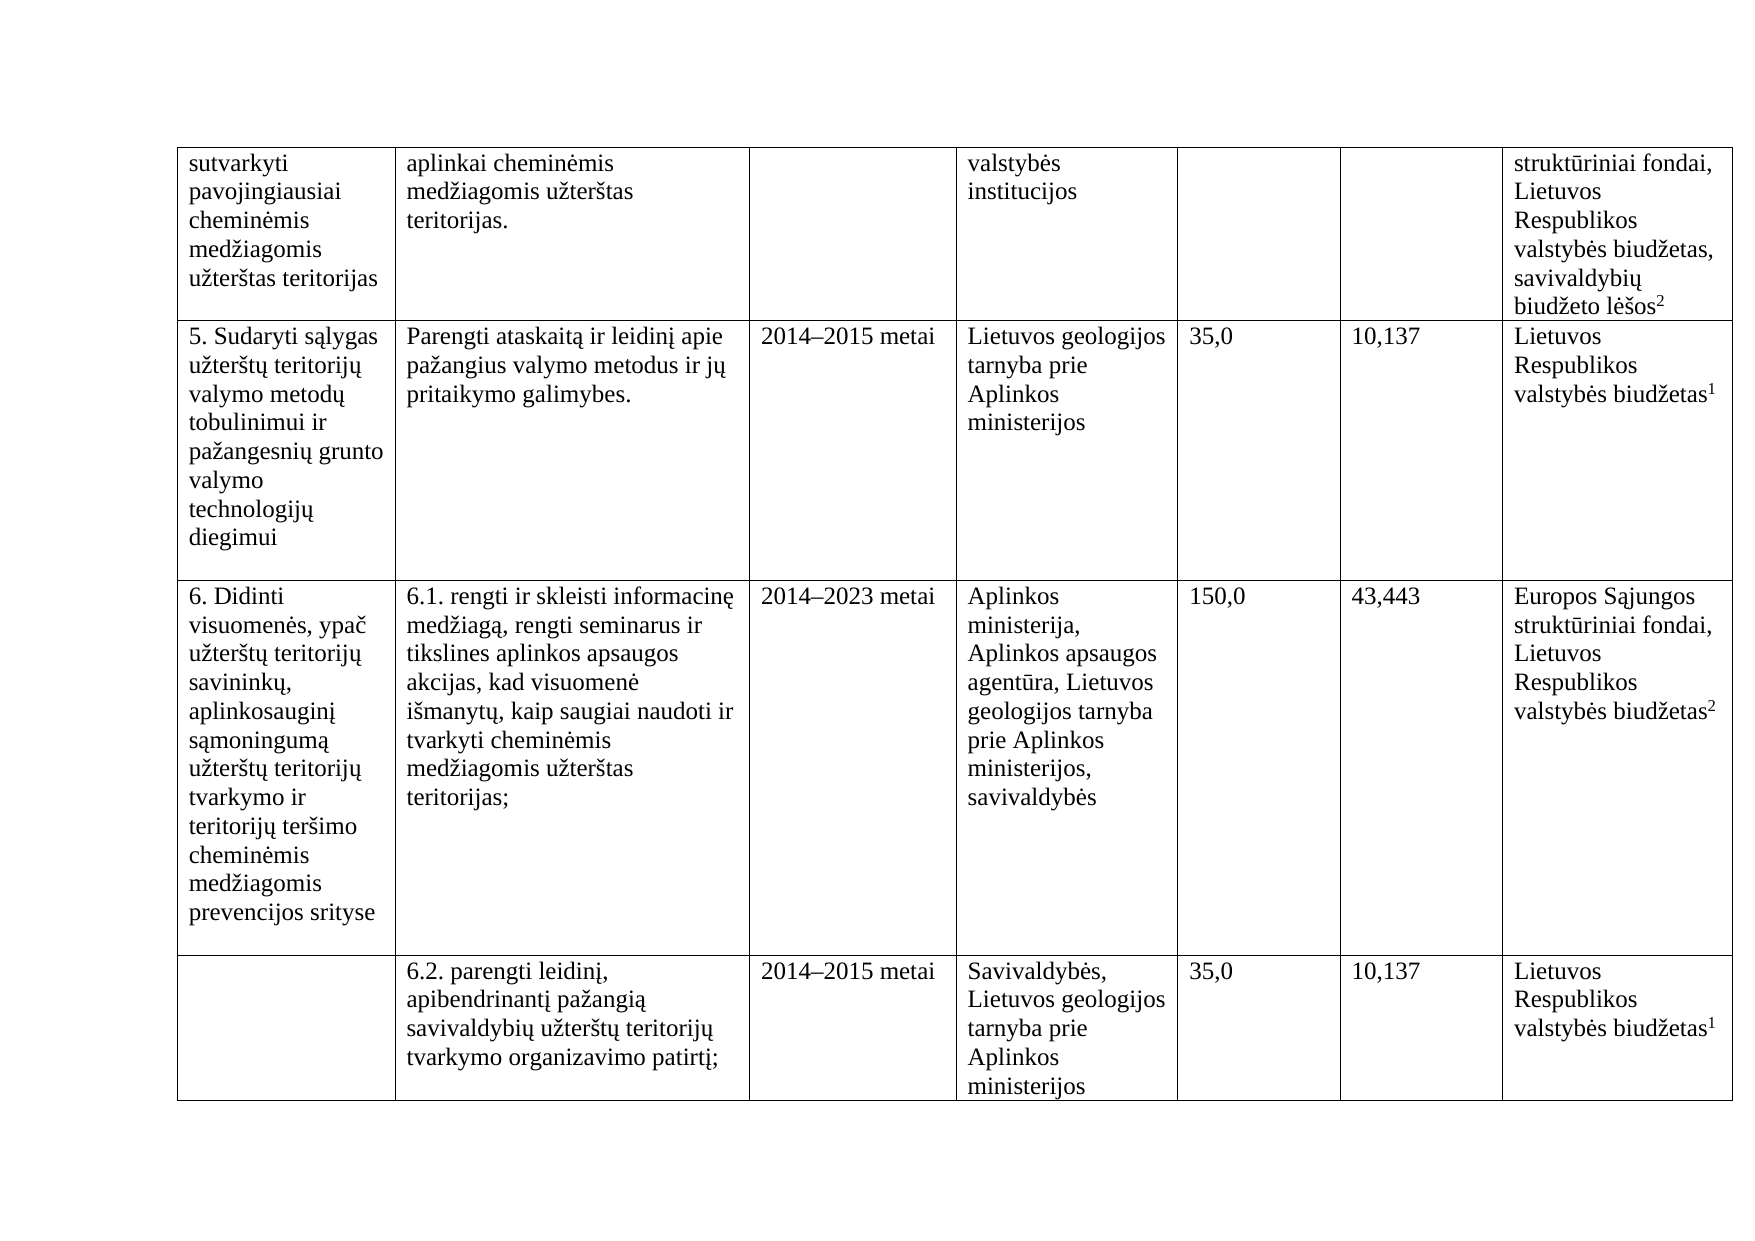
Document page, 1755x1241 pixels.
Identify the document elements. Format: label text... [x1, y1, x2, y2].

table_cell 10,137 [1341, 321, 1502, 580]
table_cell 6. Didinti visuomenės, ypač užterštų teritorijų savininkų, aplinkosauginį sąmoningumą užterštų teritorijų tvarkymo ir teritorijų teršimo cheminėmis medžiagomis prevencijos srityse [178, 581, 395, 955]
table_cell [1341, 148, 1502, 320]
table_cell [750, 148, 956, 320]
table_cell 2014–2015 metai [750, 956, 956, 1099]
table_cell 150,0 [1178, 581, 1340, 955]
table_cell [178, 956, 395, 1099]
table_cell sutvarkyti pavojingiausiai cheminėmis medžiagomis užterštas teritorijas [178, 148, 395, 320]
table_cell 6.2. parengti leidinį, apibendrinantį pažangią savivaldybių užterštų teritorijų tvarkymo organizavimo patirtį; [396, 956, 749, 1099]
table_cell 35,0 [1178, 321, 1340, 580]
table_cell 5. Sudaryti sąlygas užterštų teritorijų valymo metodų tobulinimui ir pažangesnių grunto valymo technologijų diegimui [178, 321, 395, 580]
table_cell Parengti ataskaitą ir leidinį apie pažangius valymo metodus ir jų pritaikymo galimybes. [396, 321, 749, 580]
table_cell Lietuvos Respublikos valstybės biudžetas1 [1503, 321, 1732, 580]
table_cell 35,0 [1178, 956, 1340, 1099]
table_cell struktūriniai fondai, Lietuvos Respublikos valstybės biudžetas, savivaldybių biudžeto lėšos2 [1503, 148, 1732, 320]
table_cell Lietuvos geologijos tarnyba prie Aplinkos ministerijos [957, 321, 1177, 580]
table_cell aplinkai cheminėmis medžiagomis užterštas teritorijas. [396, 148, 749, 320]
table_cell 43,443 [1341, 581, 1502, 955]
table_cell Savivaldybės, Lietuvos geologijos tarnyba prie Aplinkos ministerijos [957, 956, 1177, 1099]
table_cell 2014–2023 metai [750, 581, 956, 955]
table_cell valstybės institucijos [957, 148, 1177, 320]
table_cell [1178, 148, 1340, 320]
table_cell 2014–2015 metai [750, 321, 956, 580]
table_cell Europos Sąjungos struktūriniai fondai, Lietuvos Respublikos valstybės biudžetas2 [1503, 581, 1732, 955]
table_cell Aplinkos ministerija, Aplinkos apsaugos agentūra, Lietuvos geologijos tarnyba prie Aplinkos ministerijos, savivaldybės [957, 581, 1177, 955]
table_cell 10,137 [1341, 956, 1502, 1099]
table_cell 6.1. rengti ir skleisti informacinę medžiagą, rengti seminarus ir tikslines aplinkos apsaugos akcijas, kad visuomenė išmanytų, kaip saugiai naudoti ir tvarkyti cheminėmis medžiagomis užterštas teritorijas; [396, 581, 749, 955]
table_cell Lietuvos Respublikos valstybės biudžetas1 [1503, 956, 1732, 1099]
